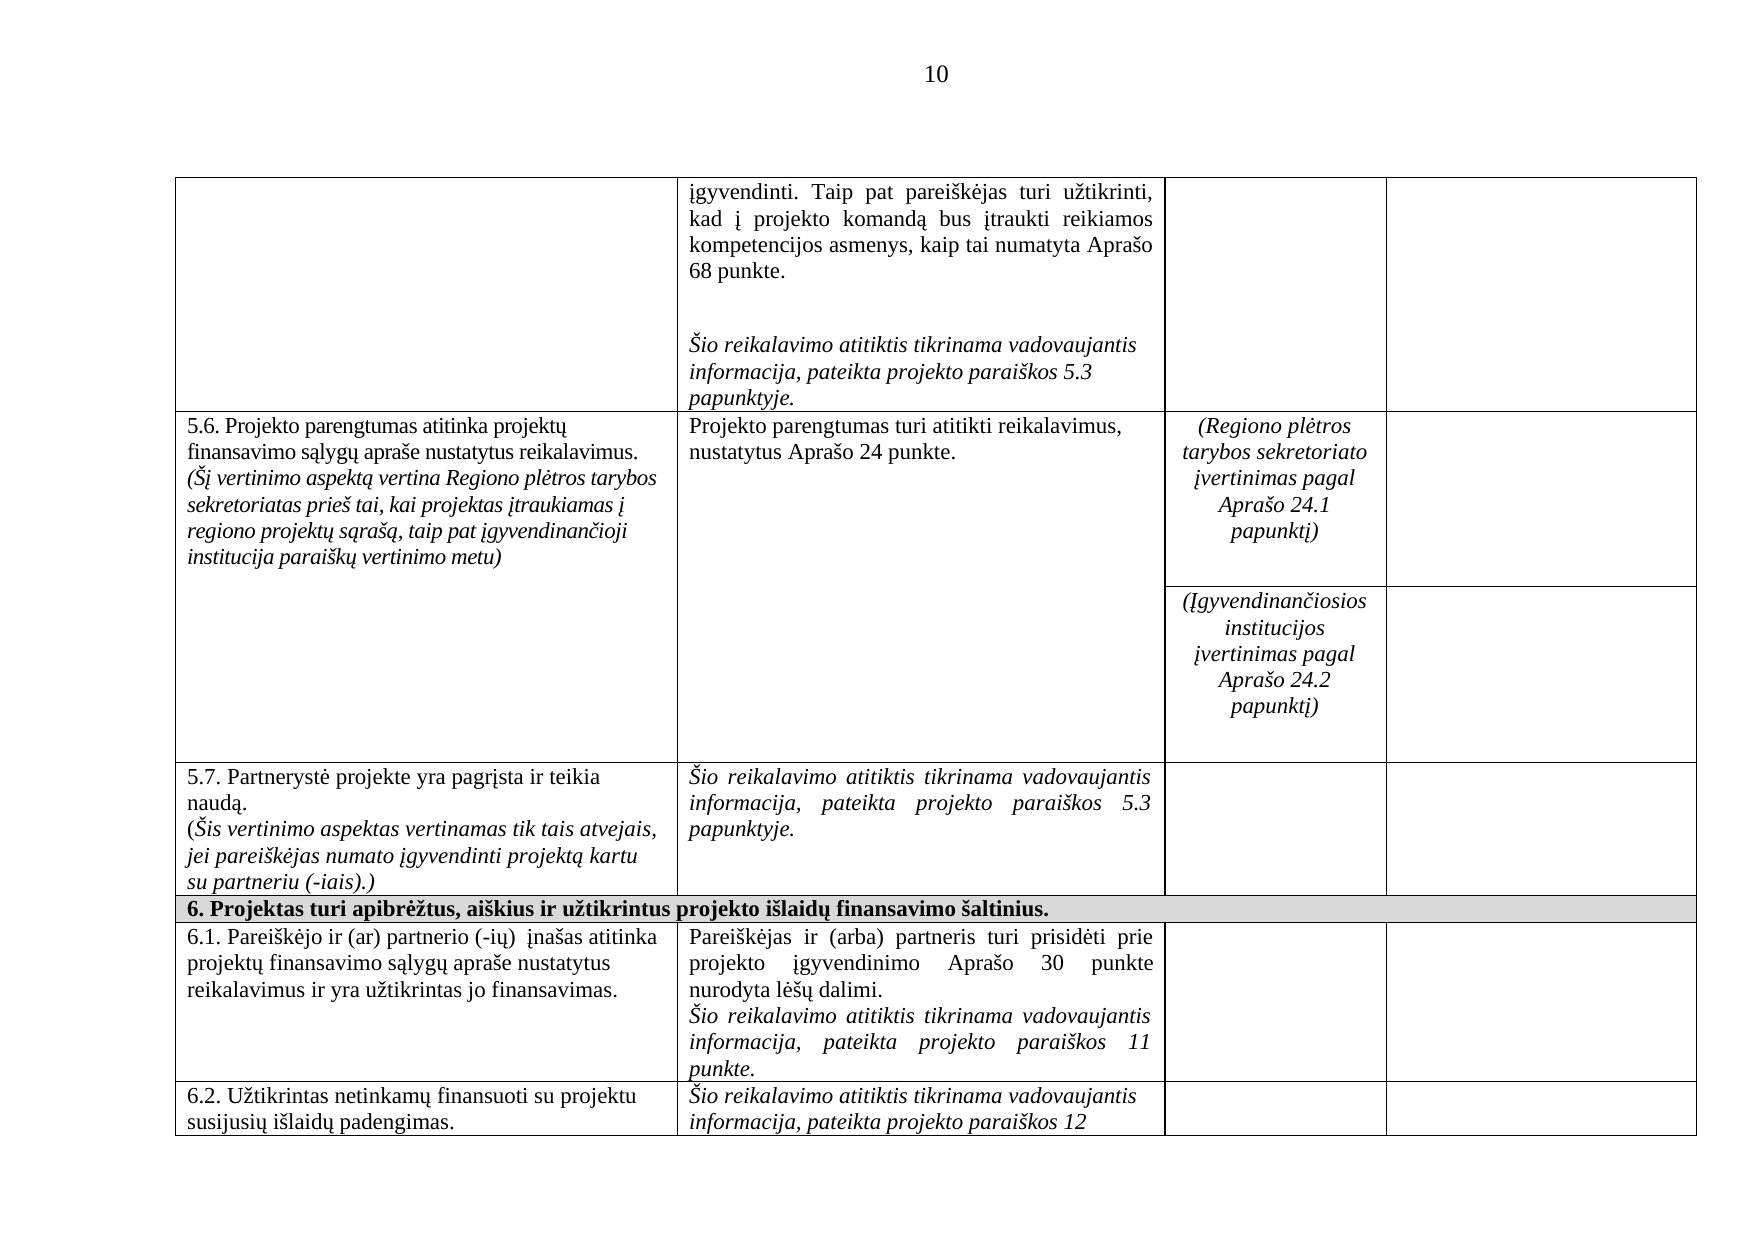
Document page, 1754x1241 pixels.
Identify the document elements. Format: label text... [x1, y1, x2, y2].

table_cell [176, 178, 677, 411]
table_cell 5.6. Projekto parengtumas atitinka projektų finansavimo sąlygų apraše nustatytus reikalavimus. (Šį vertinimo aspektą vertina Regiono plėtros tarybos sekretoriatas prieš tai, kai projektas įtraukiamas į regiono projektų sąrašą, taip pat įgyvendinančioji institucija paraiškų vertinimo metu) [176, 412, 677, 762]
table_cell [1387, 412, 1696, 586]
table_cell 6.1. Pareiškėjo ir (ar) partnerio (-ių) įnašas atitinka projektų finansavimo sąlygų apraše nustatytus reikalavimus ir yra užtikrintas jo finansavimas. [176, 923, 677, 1081]
table_cell Šio reikalavimo atitiktis tikrinama vadovaujantis informacija, pateikta projekto paraiškos 5.3 papunktyje. [678, 763, 1164, 894]
table_cell [1166, 923, 1386, 1081]
table_cell Šio reikalavimo atitiktis tikrinama vadovaujantis informacija, pateikta projekto paraiškos 12 [678, 1082, 1164, 1135]
table_cell įgyvendinti. Taip pat pareiškėjas turi užtikrinti, kad į projekto komandą bus įtraukti reikiamos kompetencijos asmenys, kaip tai numatyta Aprašo 68 punkte. Šio reikalavimo atitiktis tikrinama vadovaujantis informacija, pateikta projekto paraiškos 5.3 papunktyje. [678, 178, 1164, 411]
table_cell [1166, 763, 1386, 894]
table_cell [1387, 178, 1696, 411]
table_cell (Regiono plėtros tarybos sekretoriato įvertinimas pagal Aprašo 24.1 papunktį) [1166, 412, 1386, 586]
table_cell 6. Projektas turi apibrėžtus, aiškius ir užtikrintus projekto išlaidų finansavimo šaltinius. [176, 896, 1696, 922]
table_cell (Įgyvendinančiosios institucijos įvertinimas pagal Aprašo 24.2 papunktį) [1166, 587, 1386, 762]
table_cell [1387, 923, 1696, 1081]
table_cell [1387, 763, 1696, 894]
table_cell Pareiškėjas ir (arba) partneris turi prisidėti prie projekto įgyvendinimo Aprašo 30 punkte nurodyta lėšų dalimi. Šio reikalavimo atitiktis tikrinama vadovaujantis informacija, pateikta projekto paraiškos 11 punkte. [678, 923, 1164, 1081]
table_cell [1166, 178, 1386, 411]
table_cell [1166, 1082, 1386, 1135]
table_cell Projekto parengtumas turi atitikti reikalavimus, nustatytus Aprašo 24 punkte. [678, 412, 1164, 762]
table_cell [1387, 1082, 1696, 1135]
table_cell 6.2. Užtikrintas netinkamų finansuoti su projektu susijusių išlaidų padengimas. [176, 1082, 677, 1135]
table_cell [1387, 587, 1696, 762]
table_cell 5.7. Partnerystė projekte yra pagrįsta ir teikia naudą. (Šis vertinimo aspektas vertinamas tik tais atvejais, jei pareiškėjas numato įgyvendinti projektą kartu su partneriu (-iais).) [176, 763, 677, 894]
